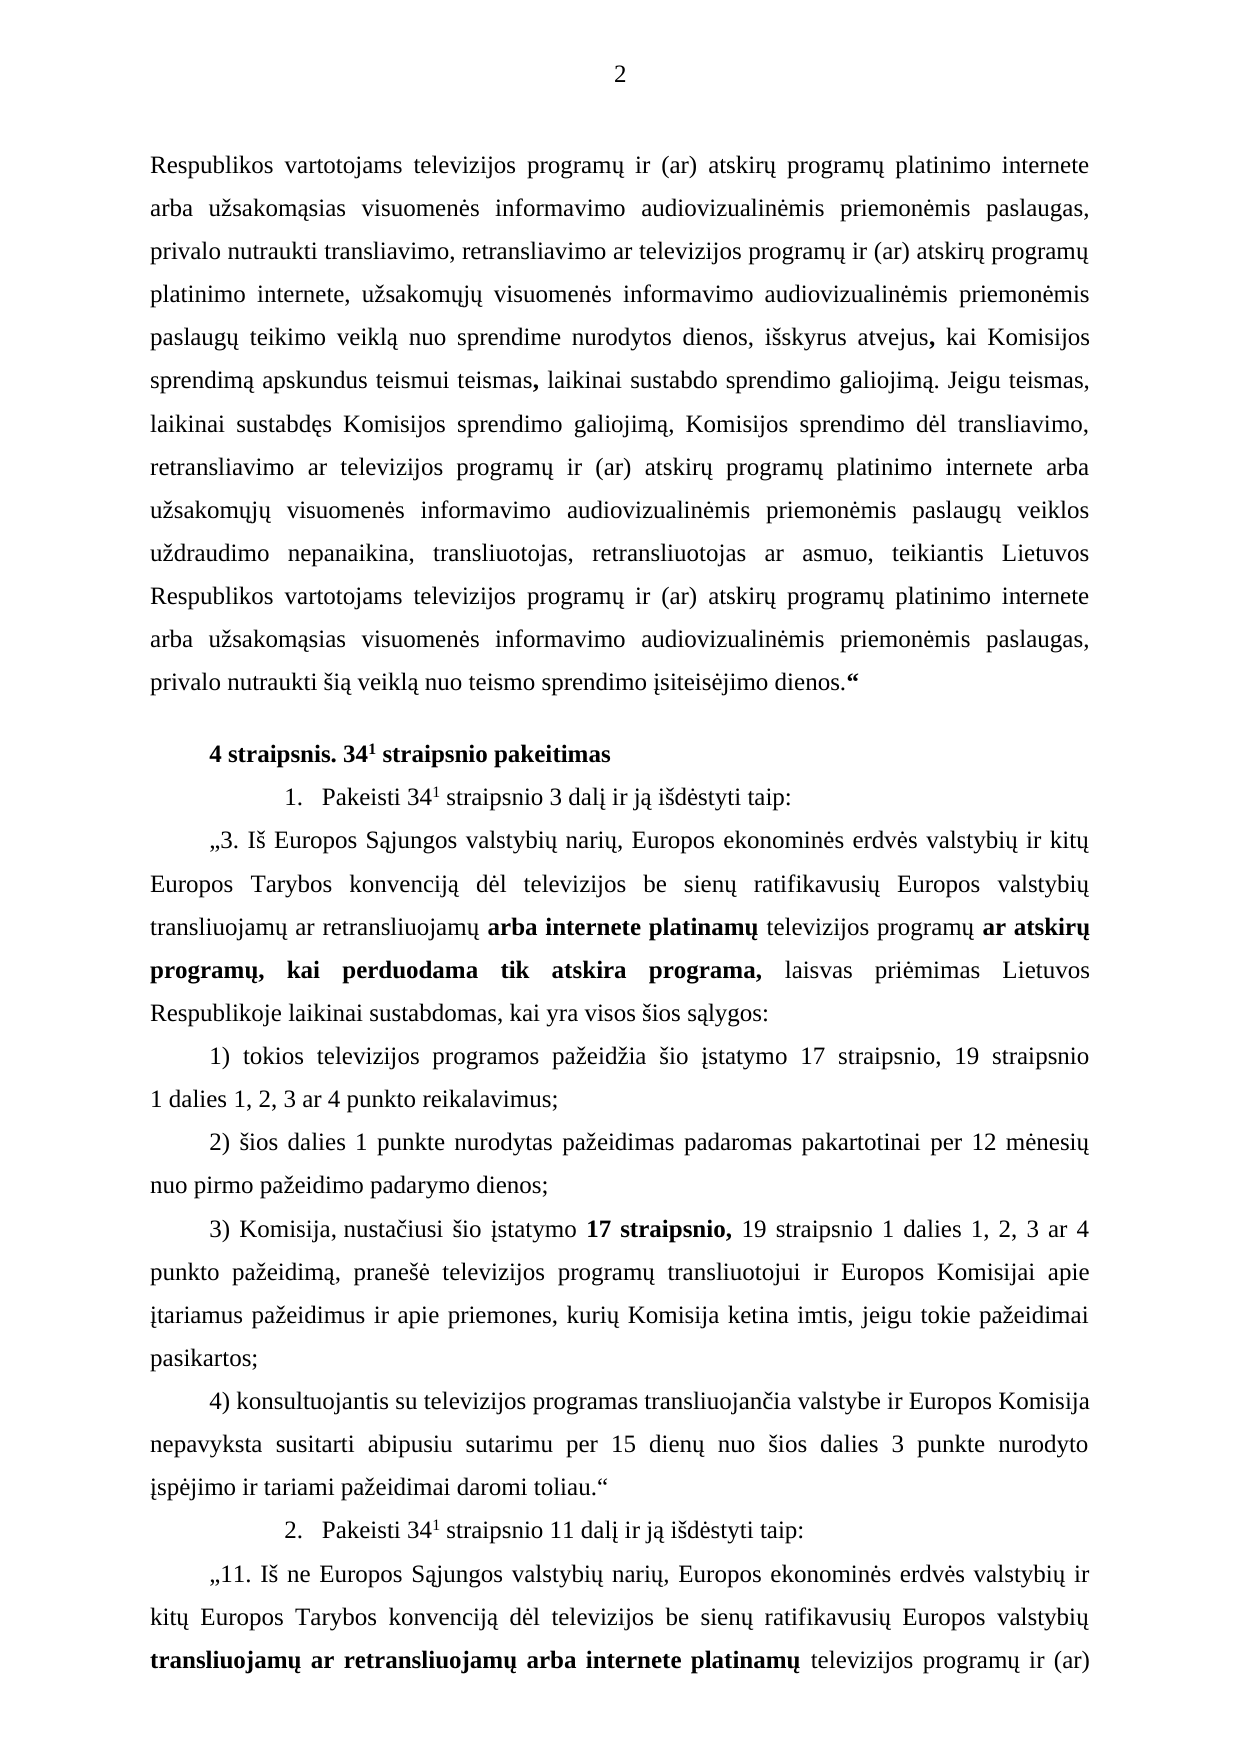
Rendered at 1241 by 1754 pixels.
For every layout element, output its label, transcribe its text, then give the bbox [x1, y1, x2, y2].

text „11. Iš ne Europos Sąjungos valstybių narių, Europos ekonominės erdvės valstybių ir kitų Europos Tarybos konvenciją dėl televizijos be sienų ratifikavusių Europos valstybių transliuojamų ar retransliuojamų arba internete platinamų televizijos programų ir (ar) [150, 1559, 1090, 1674]
list Pakeisti 341 straipsnio 11 dalį ir ją išdėstyti taip: [225, 1516, 1090, 1544]
text 3) Komisija, nustačiusi šio įstatymo 17 straipsnio, 19 straipsnio 1 dalies 1, 2, 3 ar 4 punkto pažeidimą, pranešė televizijos programų transliuotojui ir Europos Komisijai apie įtariamus pažeidimus ir apie priemones, kurių Komisija ketina imtis, jeigu tokie pažeidimai pasikartos; [150, 1214, 1090, 1372]
text 4) konsultuojantis su televizijos programas transliuojančia valstybe ir Europos Komisija nepavyksta susitarti abipusiu sutarimu per 15 dienų nuo šios dalies 3 punkte nurodyto įspėjimo ir tariami pažeidimai daromi toliau.“ [150, 1386, 1090, 1501]
text Respublikos vartotojams televizijos programų ir (ar) atskirų programų platinimo internete arba užsakomąsias visuomenės informavimo audiovizualinėmis priemonėmis paslaugas, privalo nutraukti transliavimo, retransliavimo ar televizijos programų ir (ar) atskirų programų platinimo internete, užsakomųjų visuomenės informavimo audiovizualinėmis priemonėmis paslaugų teikimo veiklą nuo sprendime nurodytos dienos, išskyrus atvejus, kai Komisijos sprendimą apskundus teismui teismas, laikinai sustabdo sprendimo galiojimą. Jeigu teismas, laikinai sustabdęs Komisijos sprendimo galiojimą, Komisijos sprendimo dėl transliavimo, retransliavimo ar televizijos programų ir (ar) atskirų programų platinimo internete arba užsakomųjų visuomenės informavimo audiovizualinėmis priemonėmis paslaugų veiklos uždraudimo nepanaikina, transliuotojas, retransliuotojas ar asmuo, teikiantis Lietuvos Respublikos vartotojams televizijos programų ir (ar) atskirų programų platinimo internete arba užsakomąsias visuomenės informavimo audiovizualinėmis priemonėmis paslaugas, privalo nutraukti šią veiklą nuo teismo sprendimo įsiteisėjimo dienos.“ [150, 150, 1090, 696]
text „3. Iš Europos Sąjungos valstybių narių, Europos ekonominės erdvės valstybių ir kitų Europos Tarybos konvenciją dėl televizijos be sienų ratifikavusių Europos valstybių transliuojamų ar retransliuojamų arba internete platinamų televizijos programų ar atskirų programų, kai perduodama tik atskira programa, laisvas priėmimas Lietuvos Respublikoje laikinai sustabdomas, kai yra visos šios sąlygos: [150, 826, 1090, 1027]
text 2) šios dalies 1 punkte nurodytas pažeidimas padaromas pakartotinai per 12 mėnesių nuo pirmo pažeidimo padarymo dienos; [150, 1127, 1090, 1199]
text 4 straipsnis. 341 straipsnio pakeitimas [150, 739, 1090, 768]
list Pakeisti 341 straipsnio 3 dalį ir ją išdėstyti taip: [225, 782, 1090, 811]
text 1) tokios televizijos programos pažeidžia šio įstatymo 17 straipsnio, 19 straipsnio 1 dalies 1, 2, 3 ar 4 punkto reikalavimus; [150, 1041, 1090, 1113]
